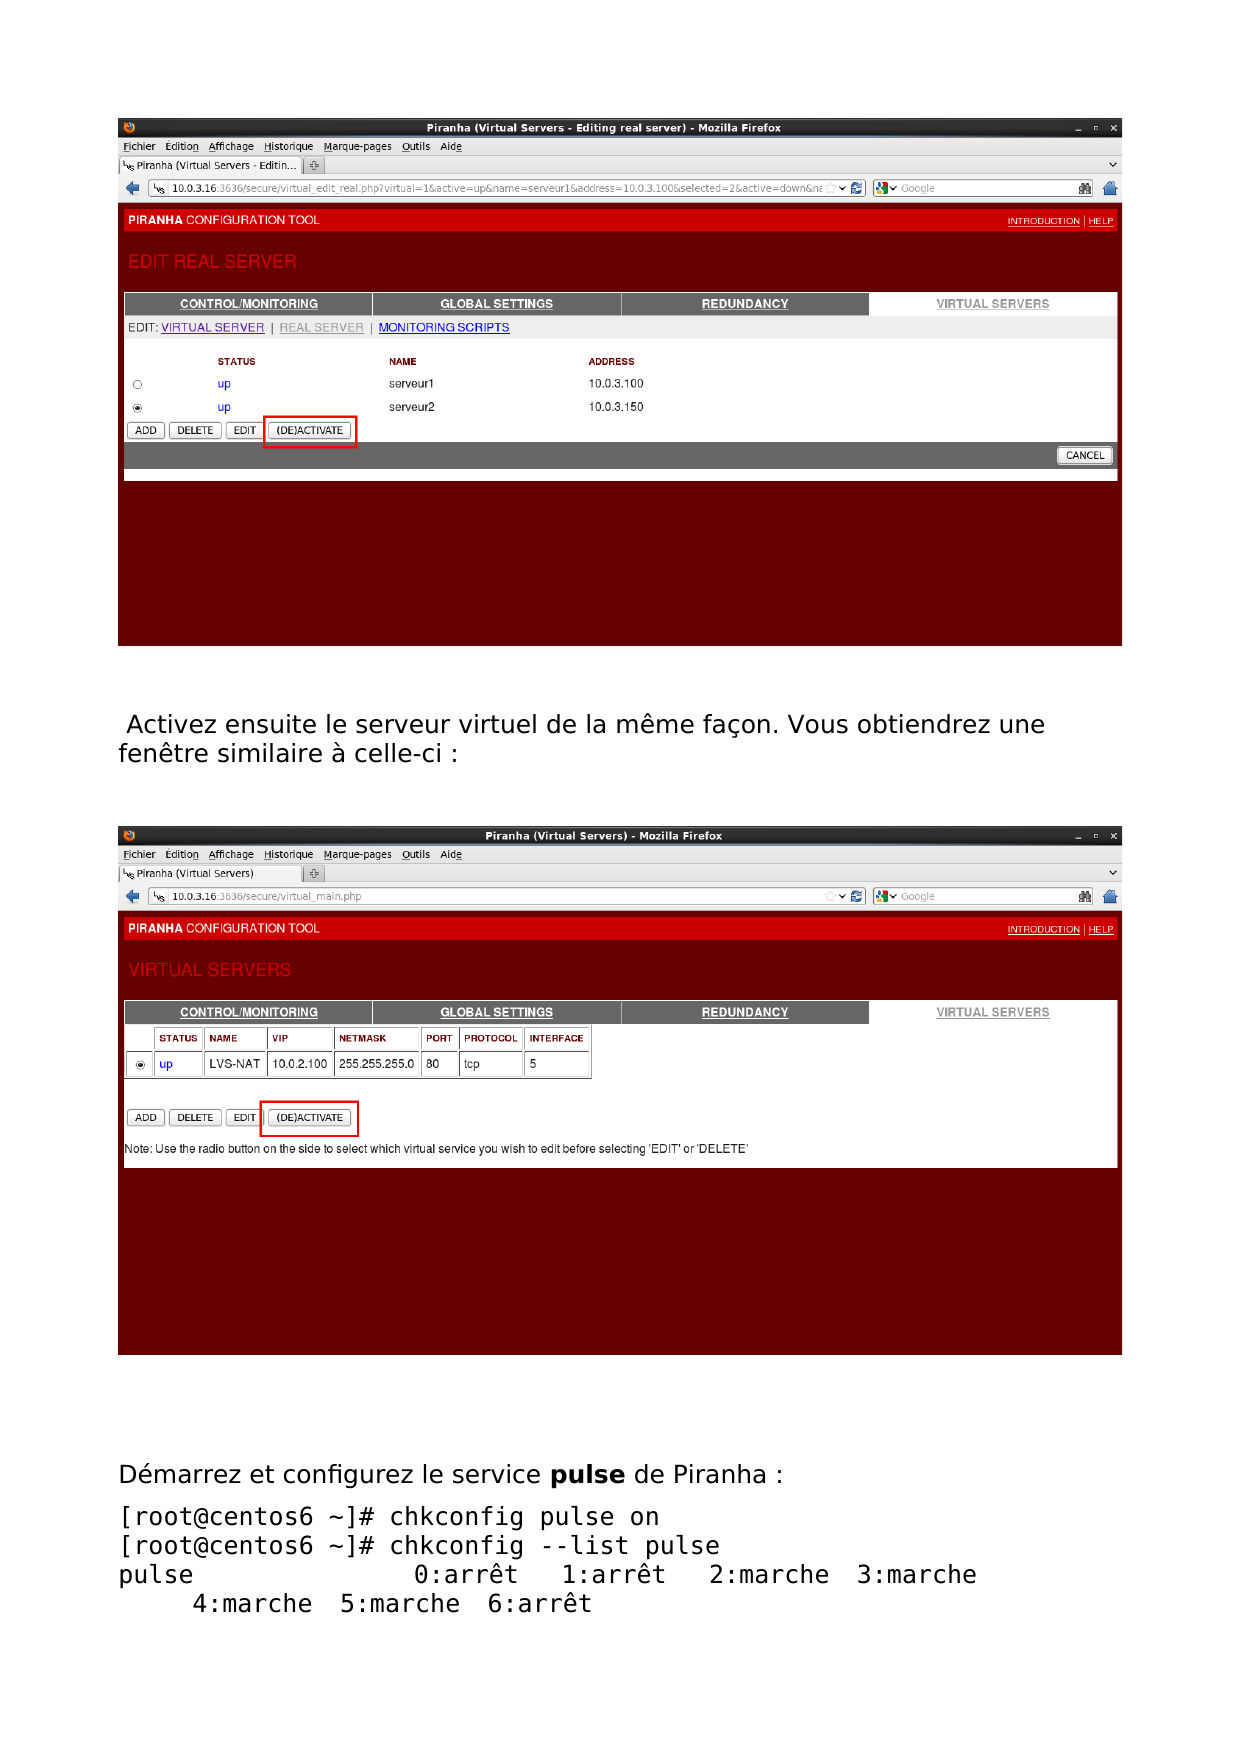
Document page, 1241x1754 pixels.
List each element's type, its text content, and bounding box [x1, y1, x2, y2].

text [118, 1355, 1122, 1448]
picture [118, 118, 1123, 646]
picture [118, 826, 1123, 1355]
text Démarrez et configurez le service pulse de Piranha : [118, 1460, 1122, 1489]
text [root@centos6 ~]# chkconfig pulse on [root@centos6 ~]# chkconfig --list pulse pulse 0:arrêt 1:arrêt 2:marche 3:marche 4:marche 5:marche 6:arrêt [118, 1502, 1122, 1619]
text Activez ensuite le serveur virtuel de la même façon. Vous obtiendrez une fenêtre similaire à celle-ci : [118, 646, 1122, 826]
